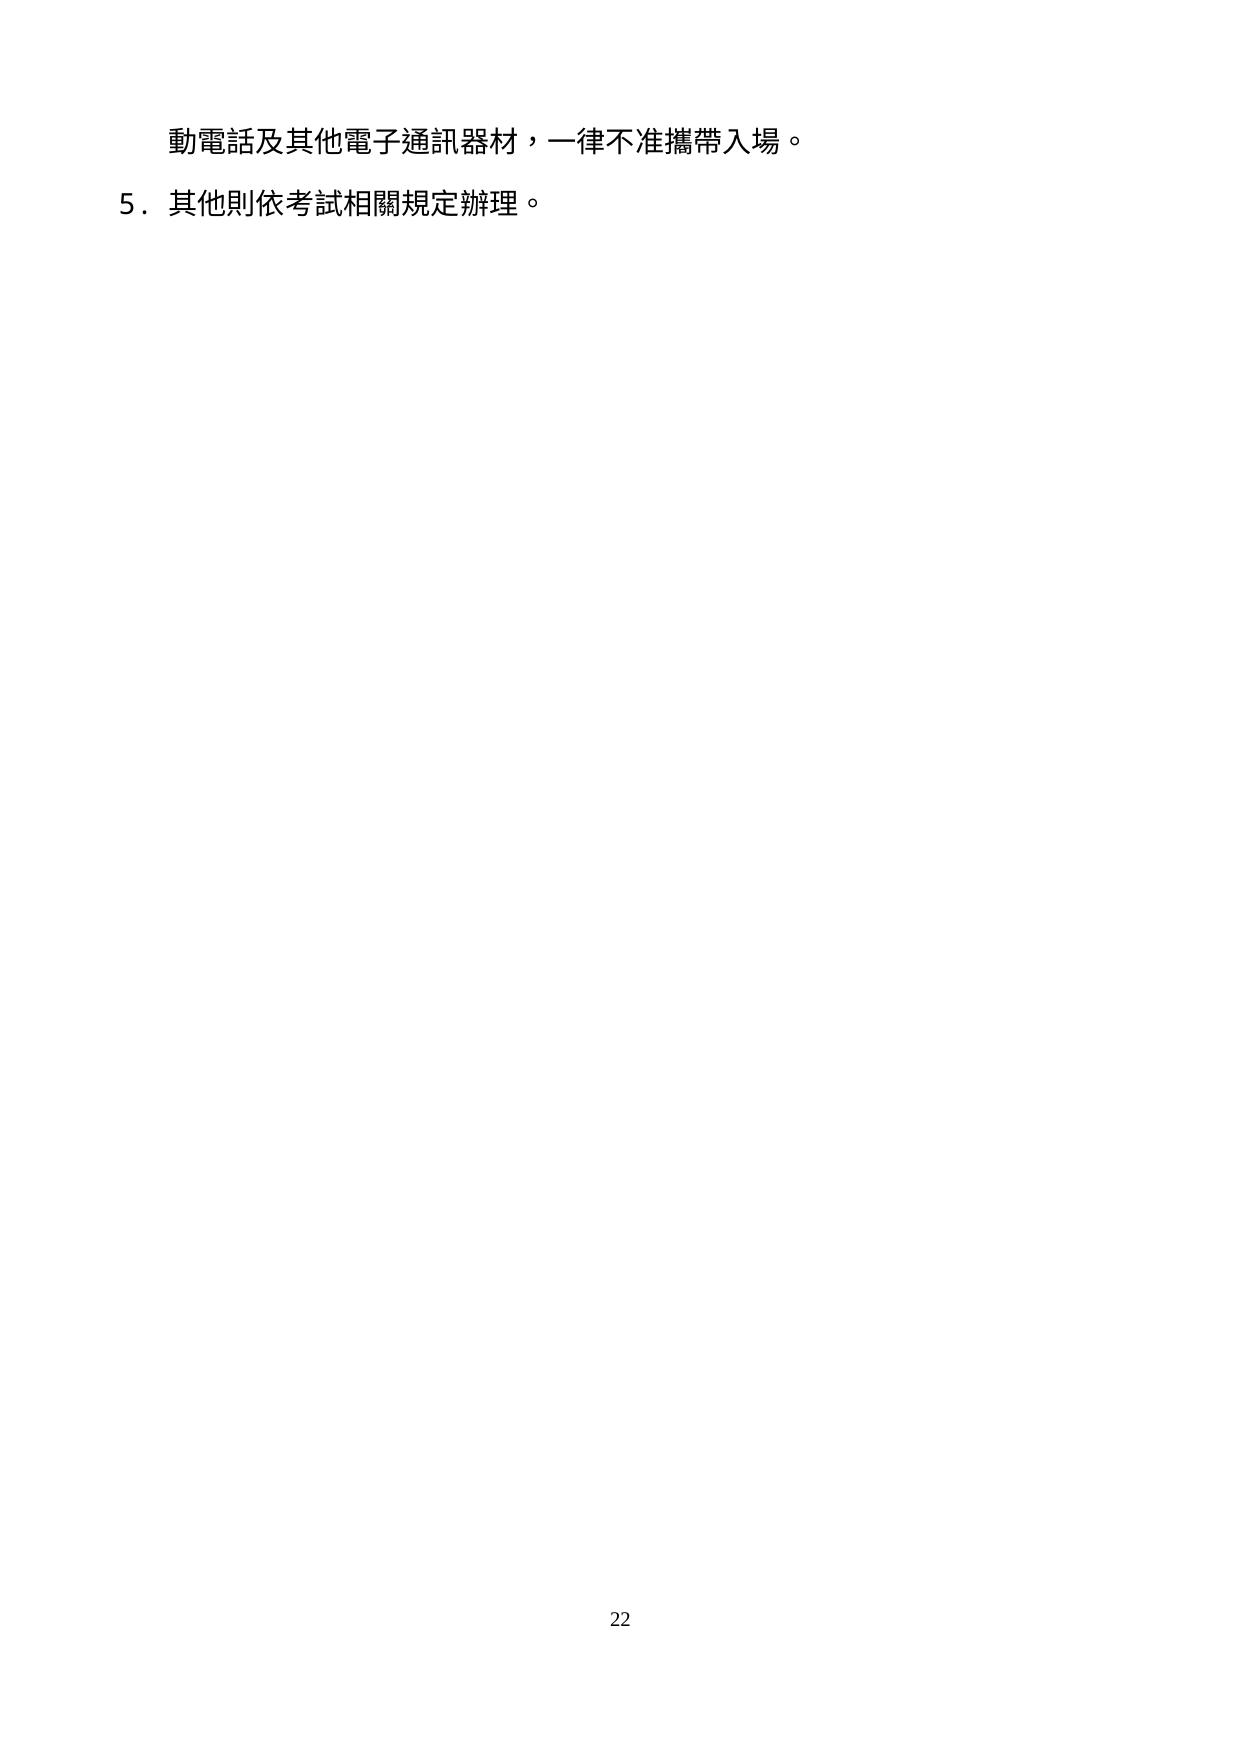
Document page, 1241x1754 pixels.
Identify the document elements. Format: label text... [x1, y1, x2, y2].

list 動電話及其他電子通訊器材，一律不准攜帶入場。 [118, 98, 1122, 160]
list 其他則依考試相關規定辦理。 [118, 160, 1122, 223]
